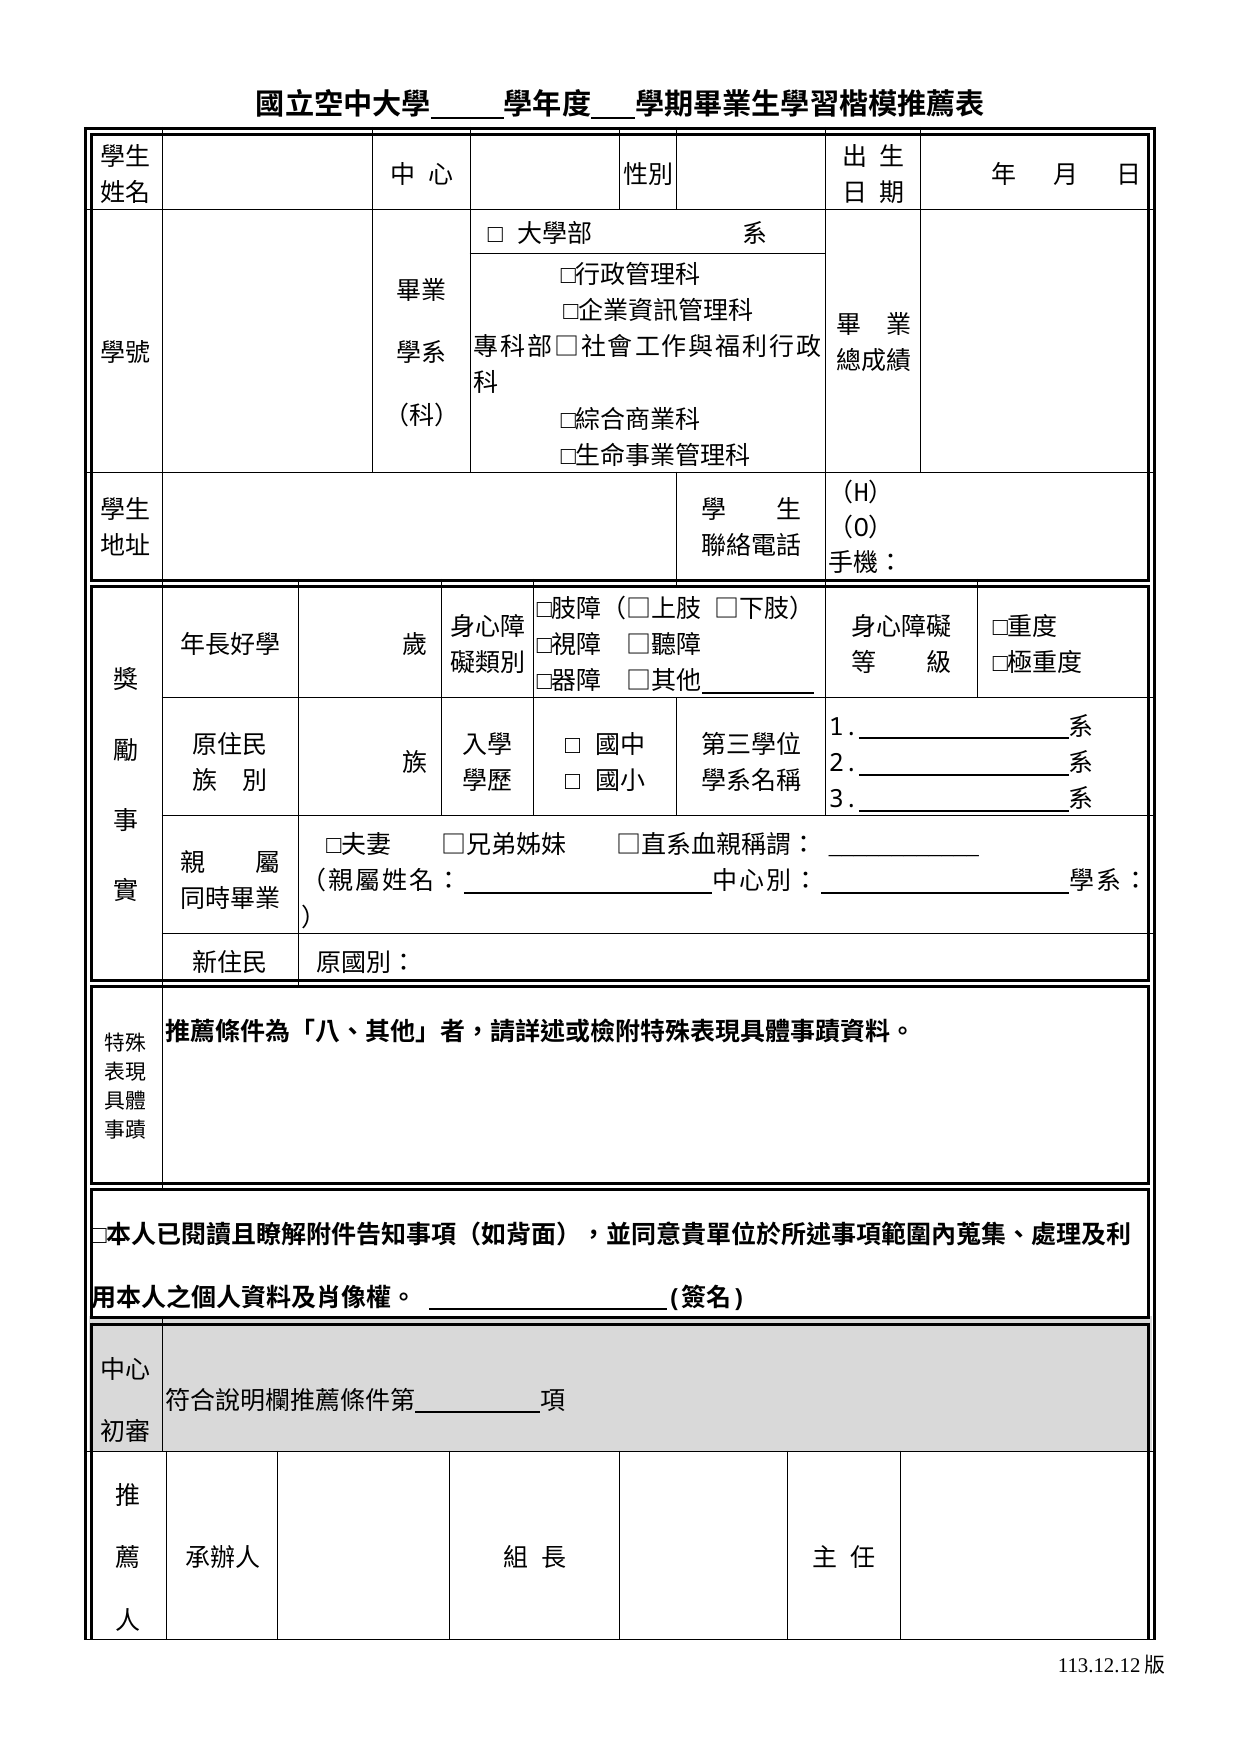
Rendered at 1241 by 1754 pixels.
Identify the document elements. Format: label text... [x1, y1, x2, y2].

table_cell □本人已閱讀且瞭解附件告知事項（如背面），並同意貴單位於所述事項範圍內蒐集、處理及利用本人之個人資料及肖像權。 (簽名) [93, 1191, 1147, 1316]
table_cell □行政管理科 □企業資訊管理科 專科部□社會工作與福利行政科 □綜合商業科 □生命事業管理科 [471, 254, 825, 472]
text 國立空中大學 學年度 學期畢業生學習楷模推薦表 [75, 81, 1165, 123]
table_cell 承辦人 [167, 1452, 277, 1639]
table_cell □ 大學部 系 [471, 210, 825, 253]
table_cell 族 [299, 698, 441, 815]
table_cell 畢業 學系（科） [373, 210, 470, 472]
table_cell 身心障礙 等 級 [826, 588, 977, 697]
table_header 中 心 [373, 136, 470, 209]
table_cell 學生地址 [93, 473, 162, 579]
table_cell [901, 1452, 1147, 1639]
table_cell 第三學位 學系名稱 [677, 698, 825, 815]
table_cell 中心初審 [89, 1316, 162, 1451]
table_header 性別 [620, 136, 676, 209]
table_cell [163, 473, 676, 579]
table_cell 學 生 聯絡電話 [677, 473, 825, 579]
table_cell □本人已閱讀且瞭解附件告知事項（如背面），並同意貴單位於所述事項範圍內蒐集、處理及利用本人之個人資料及肖像權。 (簽名) [89, 1182, 162, 1316]
table_cell 親 屬 同時畢業 [163, 816, 298, 933]
table_cell 推薦條件為「八、其他」者，請詳述或檢附特殊表現具體事蹟資料。 [163, 988, 1147, 1182]
table_cell [620, 1452, 787, 1639]
table_cell 符合說明欄推薦條件第 項 [163, 1316, 1152, 1451]
table_cell 特殊 表現 具體 事蹟 [89, 979, 162, 1182]
table_header [163, 136, 372, 209]
table_cell □夫妻 □兄弟姊妹 □直系血親稱謂： ____________ （親屬姓名： 中心別： 學系： ） [299, 816, 1147, 933]
table_cell 推薦條件為「八、其他」者，請詳述或檢附特殊表現具體事蹟資料。 [299, 979, 1152, 1182]
table_header 出 生 日 期 [826, 136, 920, 209]
table_cell 1. 系 2. 系 3. 系 [826, 698, 1147, 815]
table_cell □肢障（□上肢 □下肢） □視障 □聽障 □器障 □其他 [534, 588, 825, 697]
table_header 年 月 日 [921, 130, 1152, 209]
table_cell 主 任 [788, 1452, 900, 1639]
table_cell 組 長 [450, 1452, 619, 1639]
table_cell 原國別： [299, 934, 1147, 979]
table_cell 新住民 [163, 934, 298, 979]
table_cell □重度 □極重度 [978, 579, 1152, 697]
table_cell 身心障礙類別 [442, 588, 533, 697]
table_cell 畢 業 總成績 [826, 210, 920, 472]
table_header [471, 136, 619, 209]
table_cell 年長好學 [163, 588, 298, 697]
table_cell 學號 [93, 210, 162, 472]
table_cell 入學 學歷 [442, 698, 533, 815]
table_cell 推 薦 人 [93, 1452, 166, 1639]
table_cell 原住民 族 別 [163, 698, 298, 815]
table_cell （H） （O） 手機： [826, 473, 1147, 579]
table_cell □ 國中 □ 國小 [534, 698, 676, 815]
table_header [677, 136, 825, 209]
table_header 學生姓名 [89, 130, 162, 209]
table_cell 獎 勵 事 實 [89, 579, 162, 979]
table_cell □本人已閱讀且瞭解附件告知事項（如背面），並同意貴單位於所述事項範圍內蒐集、處理及利用本人之個人資料及肖像權。 (簽名) [163, 1182, 1152, 1316]
table_cell [921, 210, 1147, 472]
table_cell [163, 210, 372, 472]
table_cell 歲 [299, 588, 441, 697]
table_cell [278, 1452, 449, 1639]
